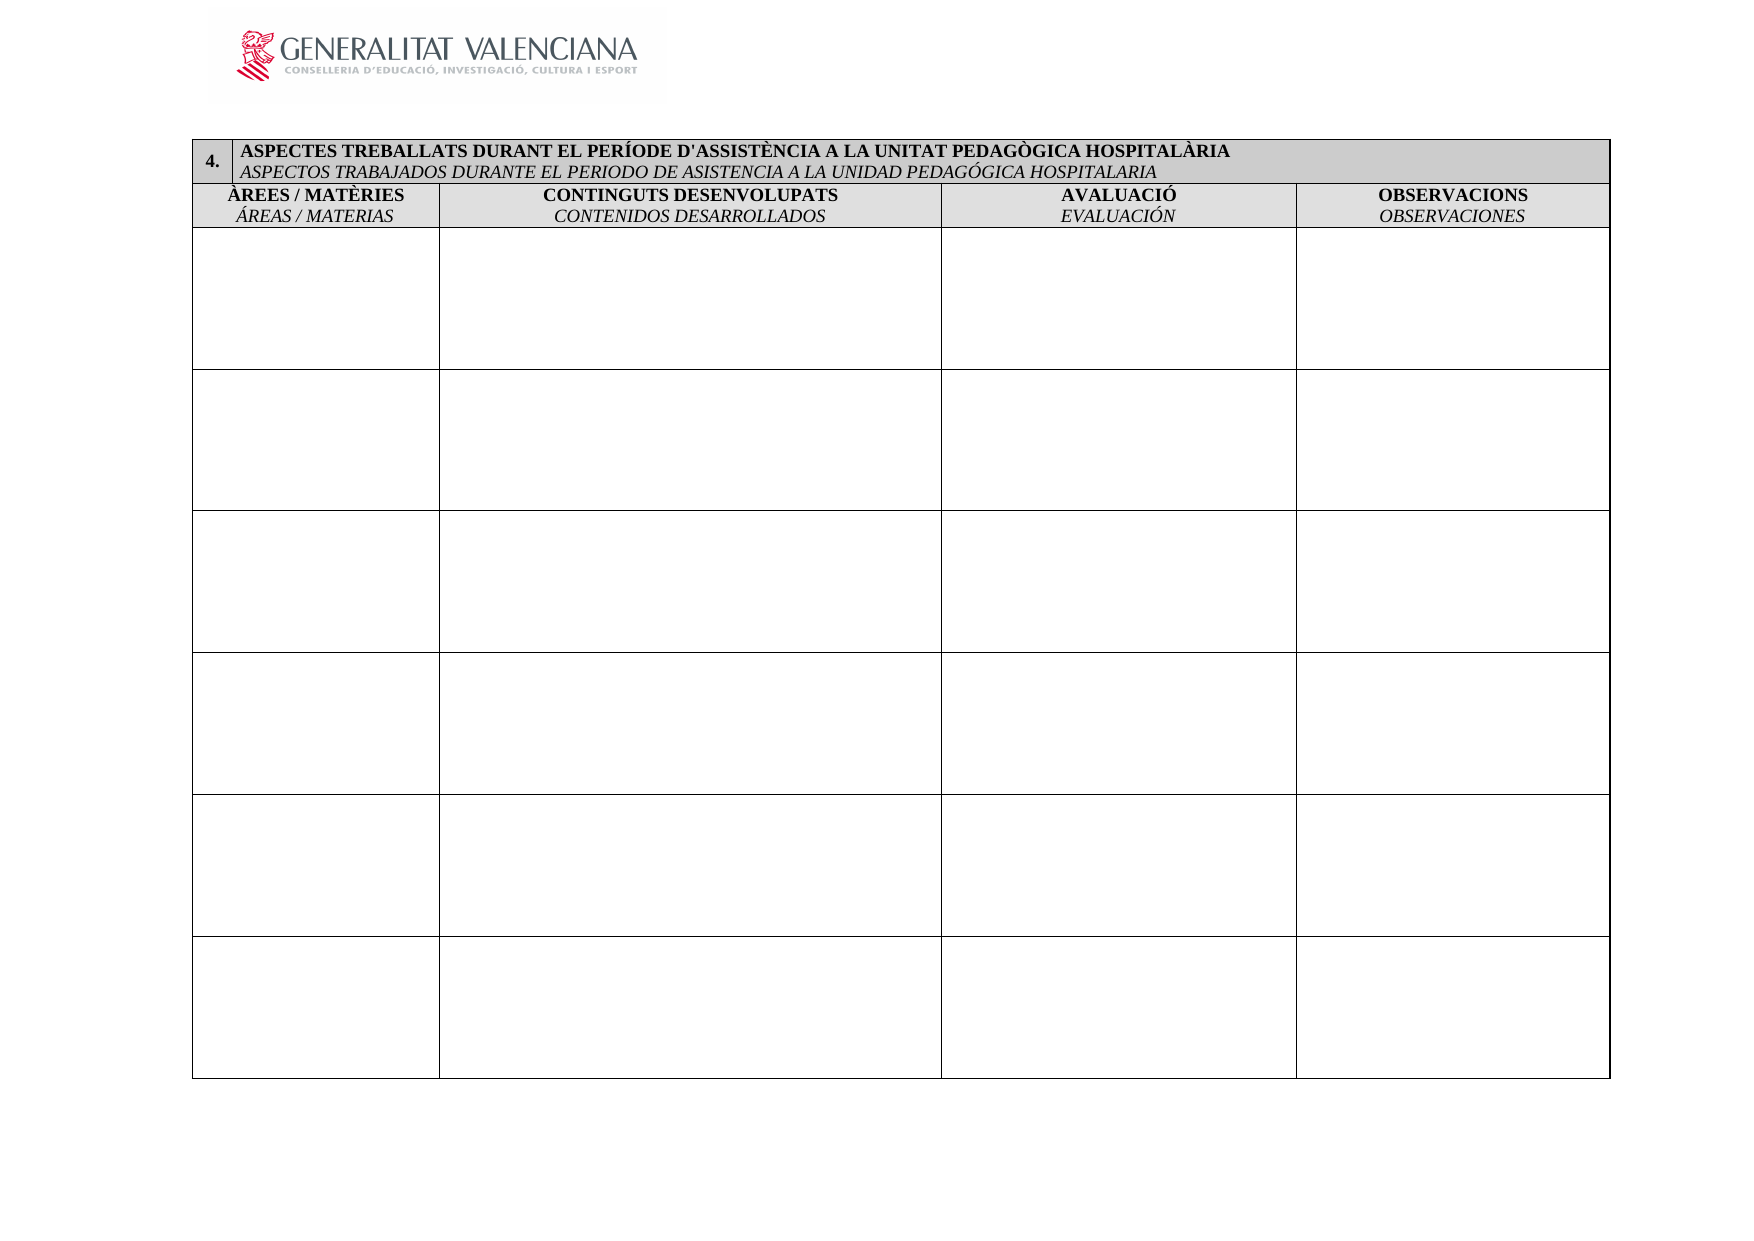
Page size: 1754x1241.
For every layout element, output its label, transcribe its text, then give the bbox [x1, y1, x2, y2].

table_cell [440, 511, 941, 652]
table_cell CONTINGUTS DESENVOLUPATS CONTENIDOS DESARROLLADOS [440, 184, 941, 227]
table_cell [440, 370, 941, 510]
table_cell AVALUACIÓ EVALUACIÓN [942, 184, 1296, 227]
table_cell [440, 795, 941, 936]
table_cell [1297, 937, 1609, 1077]
table_cell [942, 370, 1296, 510]
table_cell [942, 511, 1296, 652]
table_cell [193, 511, 439, 652]
table_cell [1297, 511, 1609, 652]
table_cell [193, 795, 439, 936]
table_cell [440, 937, 941, 1077]
table_cell [193, 370, 439, 510]
table_cell [942, 937, 1296, 1077]
table_cell [193, 653, 439, 794]
table_cell [1297, 228, 1609, 369]
table_cell [1297, 653, 1609, 794]
table_cell [193, 228, 439, 369]
table_cell [1297, 370, 1609, 510]
table_cell OBSERVACIONS OBSERVACIONES [1297, 184, 1609, 227]
table_cell [942, 653, 1296, 794]
table_cell [1297, 795, 1609, 936]
table_cell [942, 795, 1296, 936]
table_cell ÀREES / MATÈRIES ÁREAS / MATERIAS [193, 184, 439, 227]
table_cell [193, 937, 439, 1077]
table_header 4. [193, 140, 232, 183]
table_cell [942, 228, 1296, 369]
table_cell [440, 653, 941, 794]
table_cell [440, 228, 941, 369]
table_header ASPECTES TREBALLATS DURANT EL PERÍODE D'ASSISTÈNCIA A LA UNITAT PEDAGÒGICA HOSPITALÀRIA ASPECTOS TRABAJADOS DURANTE EL PERIODO DE ASISTENCIA A LA UNIDAD PEDAGÓGICA HOSPITALARIA [233, 140, 1609, 183]
